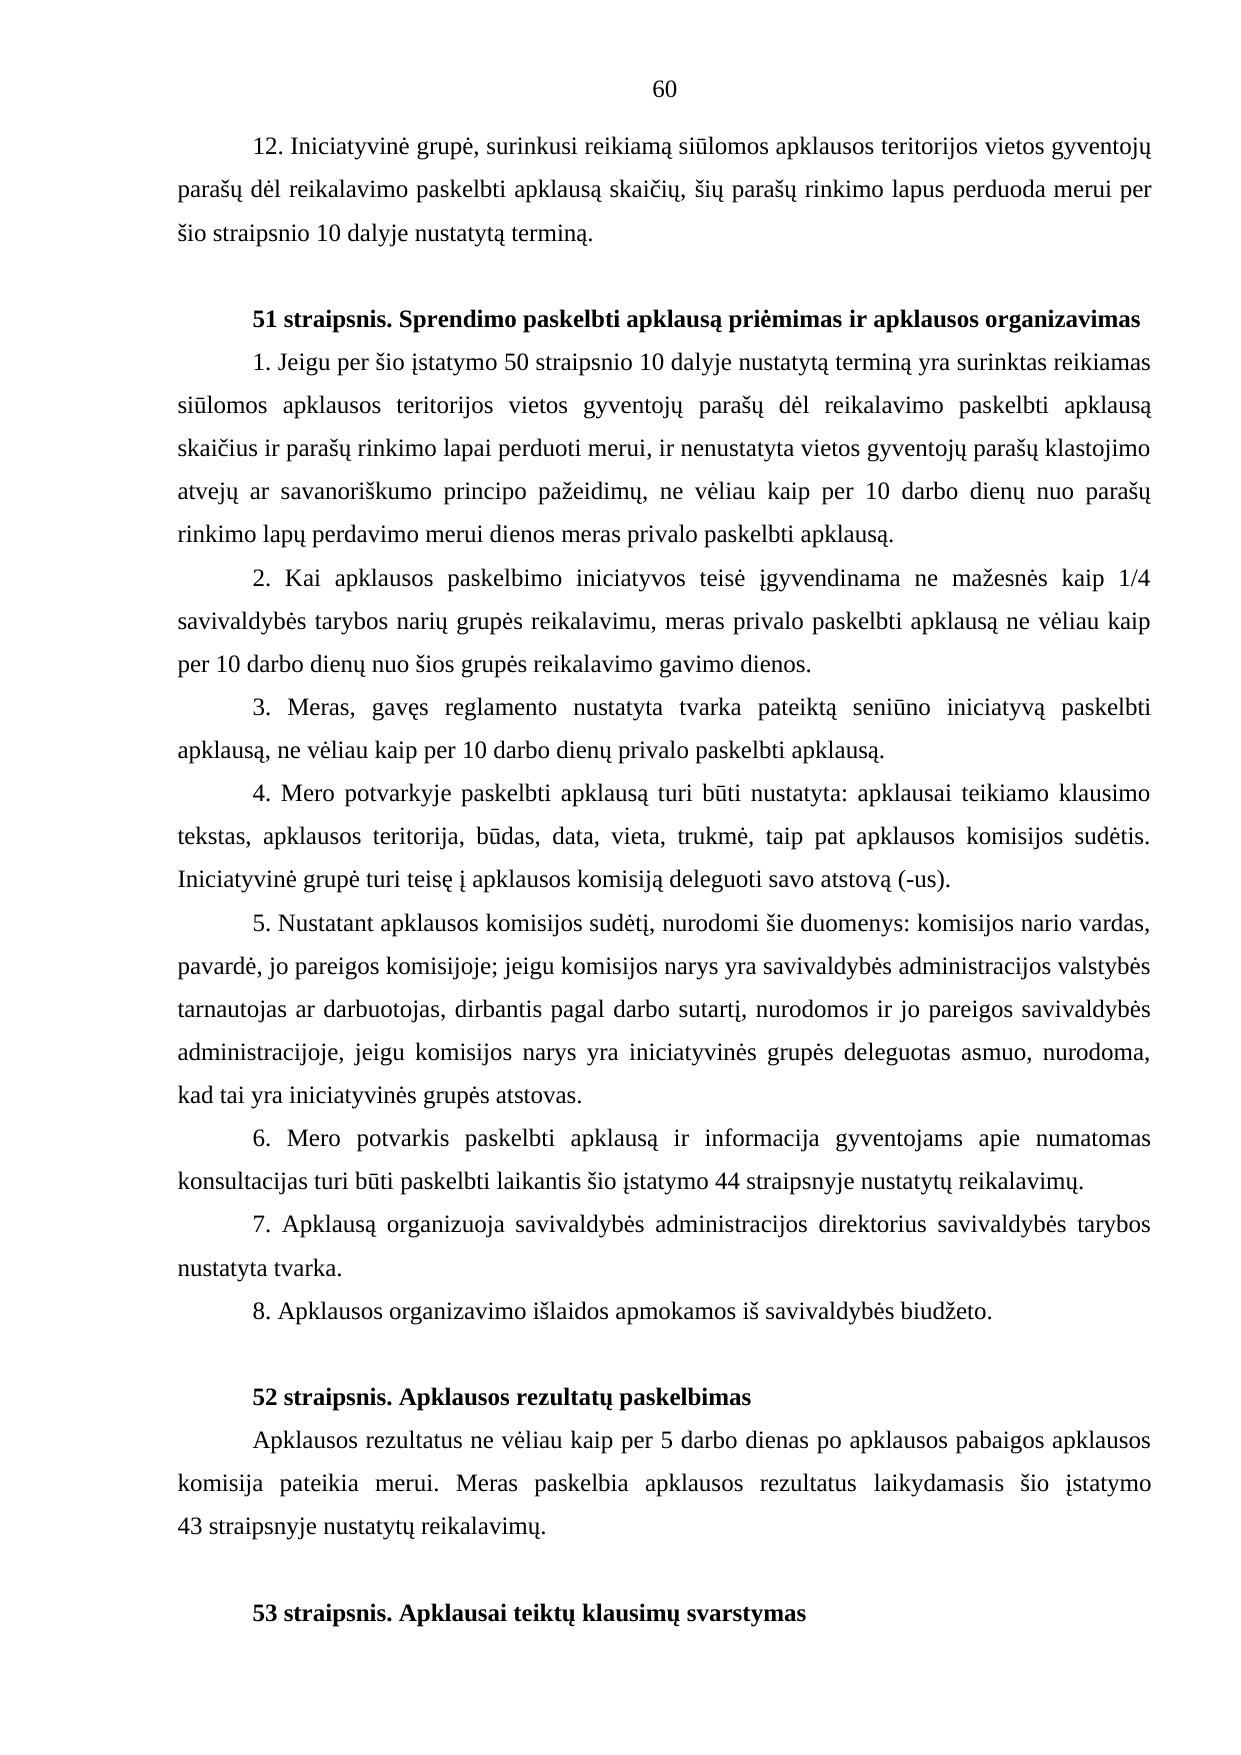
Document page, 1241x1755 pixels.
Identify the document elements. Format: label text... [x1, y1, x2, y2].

text 4. Mero potvarkyje paskelbti apklausą turi būti nustatyta: apklausai teikiamo klausimo tekstas, apklausos teritorija, būdas, data, vieta, trukmė, taip pat apklausos komisijos sudėtis. Iniciatyvinė grupė turi teisę į apklausos komisiją deleguoti savo atstovą (-us). [177, 778, 1152, 893]
text 8. Apklausos organizavimo išlaidos apmokamos iš savivaldybės biudžeto. [177, 1296, 1152, 1324]
text 6. Mero potvarkis paskelbti apklausą ir informacija gyventojams apie numatomas konsultacijas turi būti paskelbti laikantis šio įstatymo 44 straipsnyje nustatytų reikalavimų. [177, 1123, 1152, 1195]
text 3. Meras, gavęs reglamento nustatyta tvarka pateiktą seniūno iniciatyvą paskelbti apklausą, ne vėliau kaip per 10 darbo dienų privalo paskelbti apklausą. [177, 692, 1152, 764]
text 53 straipsnis. Apklausai teiktų klausimų svarstymas [177, 1598, 1152, 1626]
text 7. Apklausą organizuoja savivaldybės administracijos direktorius savivaldybės tarybos nustatyta tvarka. [177, 1209, 1152, 1281]
text 1. Jeigu per šio įstatymo 50 straipsnio 10 dalyje nustatytą terminą yra surinktas reikiamas siūlomos apklausos teritorijos vietos gyventojų parašų dėl reikalavimo paskelbti apklausą skaičius ir parašų rinkimo lapai perduoti merui, ir nenustatyta vietos gyventojų parašų klastojimo atvejų ar savanoriškumo principo pažeidimų, ne vėliau kaip per 10 darbo dienų nuo parašų rinkimo lapų perdavimo merui dienos meras privalo paskelbti apklausą. [177, 347, 1152, 548]
text 2. Kai apklausos paskelbimo iniciatyvos teisė įgyvendinama ne mažesnės kaip 1/4 savivaldybės tarybos narių grupės reikalavimu, meras privalo paskelbti apklausą ne vėliau kaip per 10 darbo dienų nuo šios grupės reikalavimo gavimo dienos. [177, 563, 1152, 678]
text 51 straipsnis. Sprendimo paskelbti apklausą priėmimas ir apklausos organizavimas [177, 304, 1152, 333]
text 52 straipsnis. Apklausos rezultatų paskelbimas [177, 1382, 1152, 1411]
text Apklausos rezultatus ne vėliau kaip per 5 darbo dienas po apklausos pabaigos apklausos komisija pateikia merui. Meras paskelbia apklausos rezultatus laikydamasis šio įstatymo 43 straipsnyje nustatytų reikalavimų. [177, 1425, 1152, 1540]
text 12. Iniciatyvinė grupė, surinkusi reikiamą siūlomos apklausos teritorijos vietos gyventojų parašų dėl reikalavimo paskelbti apklausą skaičių, šių parašų rinkimo lapus perduoda merui per šio straipsnio 10 dalyje nustatytą terminą. [177, 131, 1152, 246]
text 5. Nustatant apklausos komisijos sudėtį, nurodomi šie duomenys: komisijos nario vardas, pavardė, jo pareigos komisijoje; jeigu komisijos narys yra savivaldybės administracijos valstybės tarnautojas ar darbuotojas, dirbantis pagal darbo sutartį, nurodomos ir jo pareigos savivaldybės administracijoje, jeigu komisijos narys yra iniciatyvinės grupės deleguotas asmuo, nurodoma, kad tai yra iniciatyvinės grupės atstovas. [177, 908, 1152, 1109]
